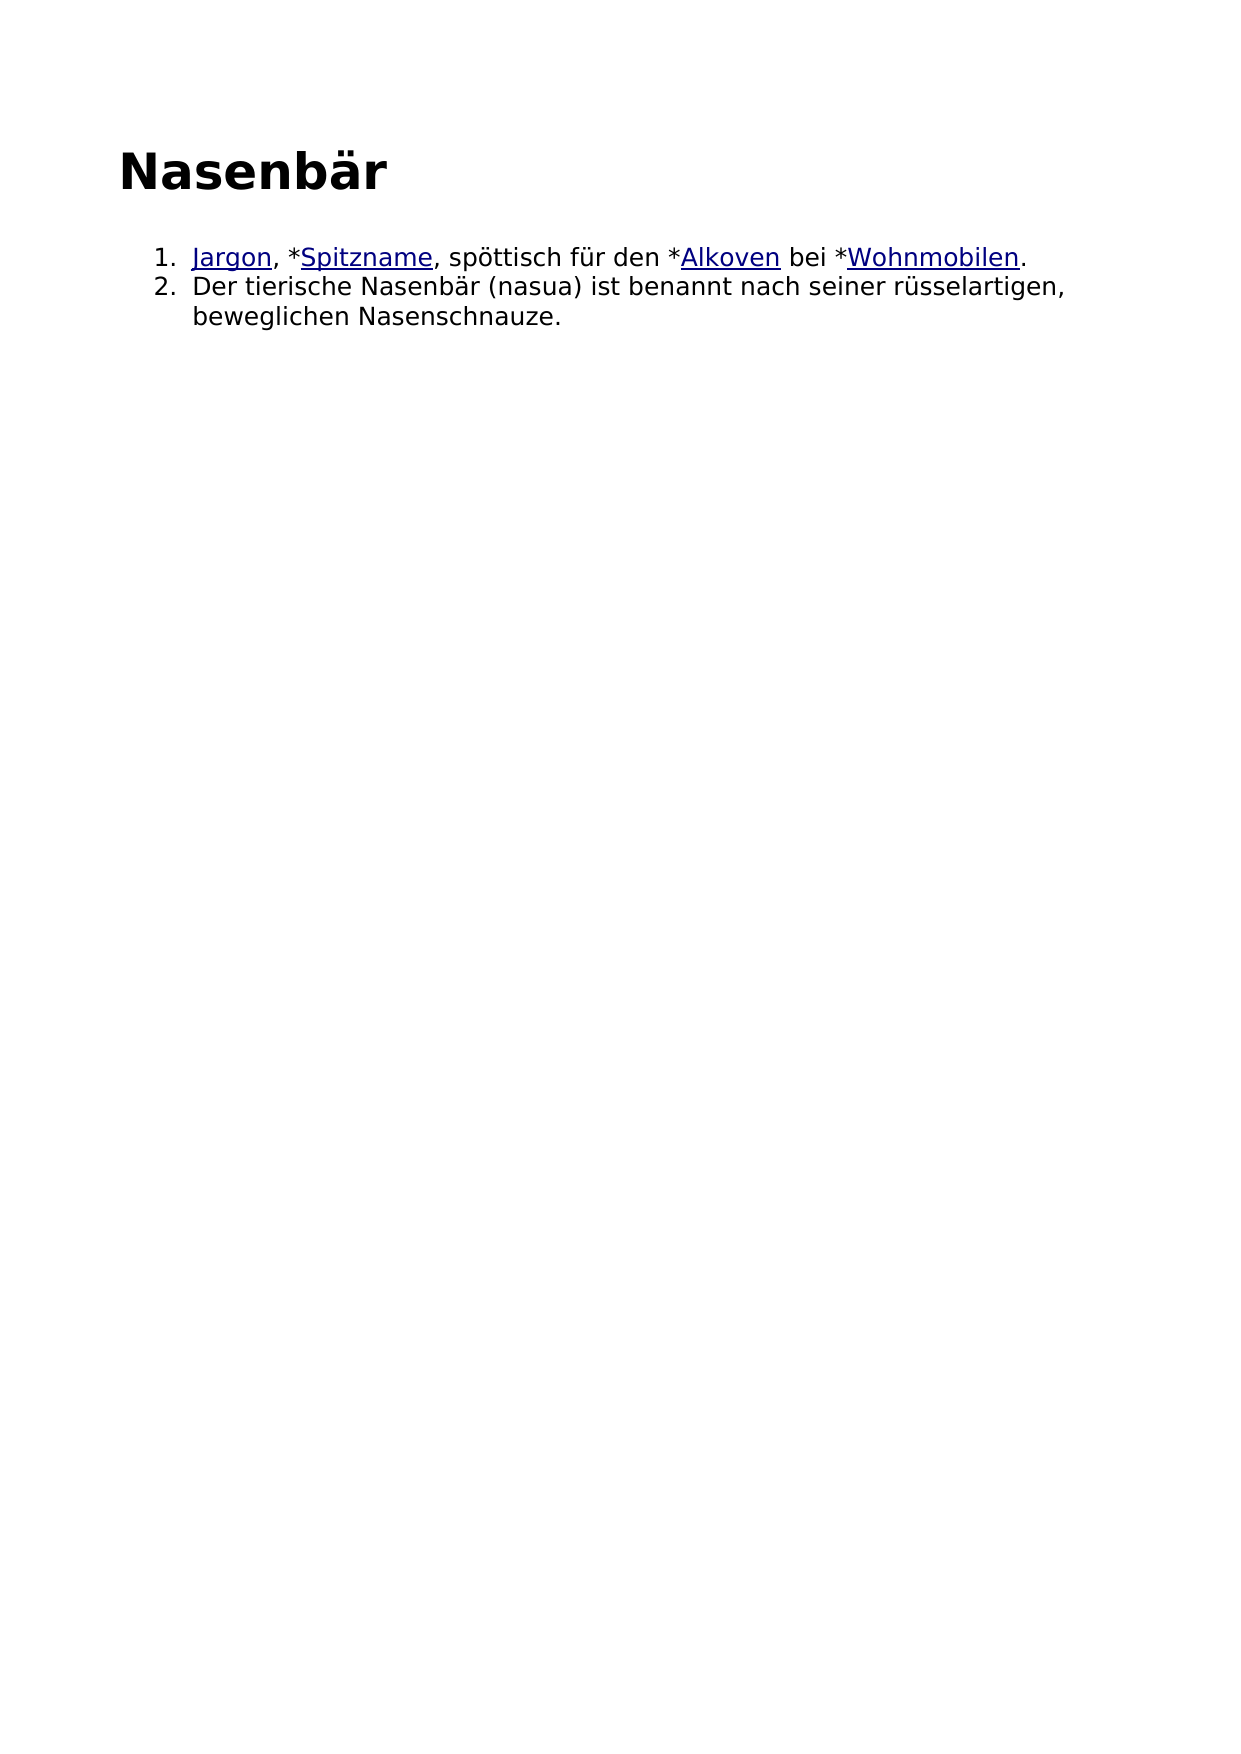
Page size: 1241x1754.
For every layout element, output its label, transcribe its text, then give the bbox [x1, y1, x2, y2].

subtitle Nasenbär [118, 143, 1122, 201]
list Jargon, *Spitzname, spöttisch für den *Alkoven bei *Wohnmobilen. [177, 243, 1122, 272]
list Der tierische Nasenbär (nasua) ist benannt nach seiner rüsselartigen, beweglichen Nasenschnauze. [177, 272, 1122, 331]
